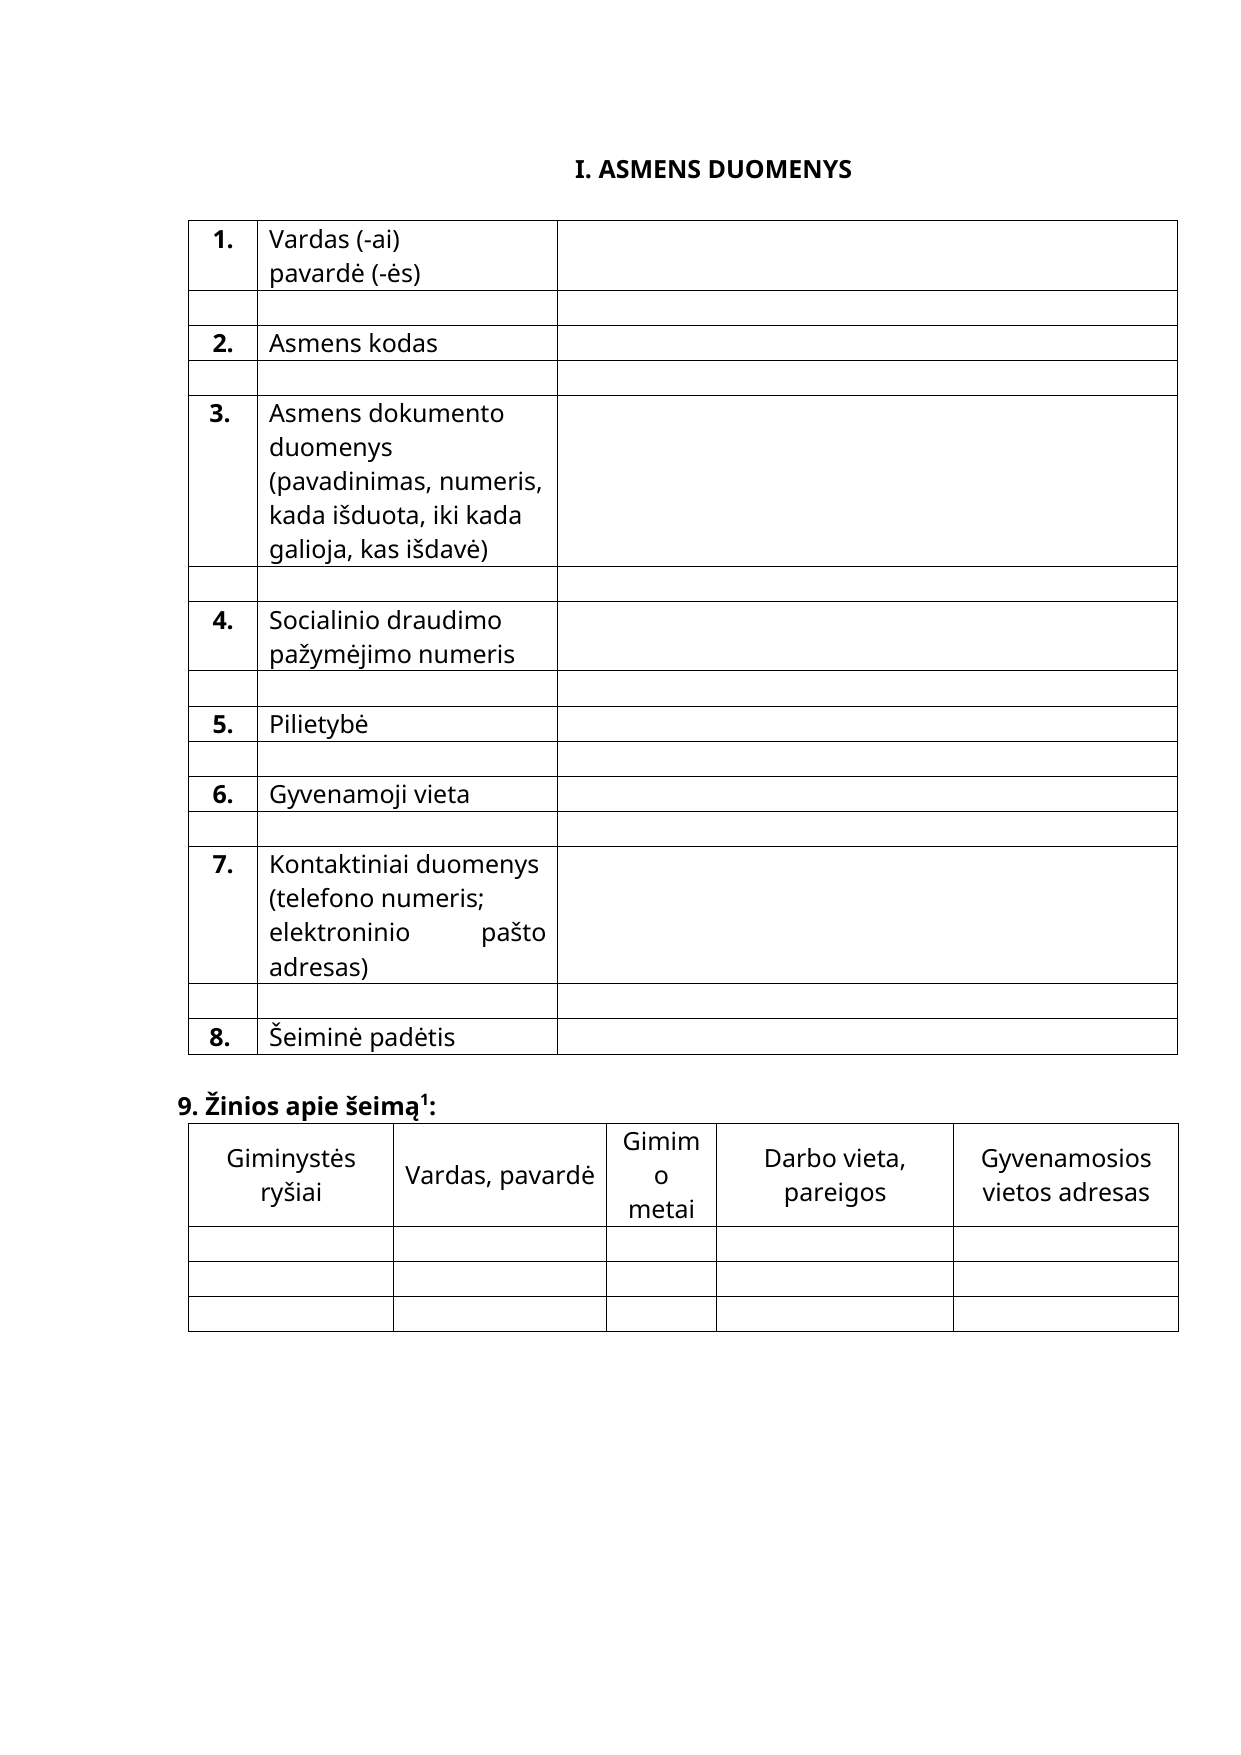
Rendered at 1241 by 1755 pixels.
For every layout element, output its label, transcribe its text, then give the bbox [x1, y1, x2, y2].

table_cell 4. [189, 602, 257, 670]
text 9. Žinios apie šeimą1: [177, 1088, 1181, 1123]
table_cell [394, 1297, 606, 1331]
table_header Gimimo metai [607, 1124, 716, 1226]
table_cell [189, 361, 257, 395]
table_cell [258, 671, 557, 706]
table_cell [258, 567, 557, 601]
table_cell [258, 984, 557, 1018]
table_cell [954, 1297, 1178, 1331]
table_cell [558, 396, 1177, 566]
table_cell 6. [189, 777, 257, 811]
table_cell [717, 1262, 953, 1296]
table_cell [189, 742, 257, 776]
table_cell Šeiminė padėtis [258, 1019, 557, 1053]
table_cell [258, 291, 557, 324]
table_cell [558, 326, 1177, 360]
table_cell [558, 671, 1177, 706]
table_cell [954, 1262, 1178, 1296]
table_cell [558, 847, 1177, 983]
table_cell [394, 1227, 606, 1261]
table_cell [954, 1227, 1178, 1261]
table_cell Socialinio draudimo pažymėjimo numeris [258, 602, 557, 670]
table_cell [558, 984, 1177, 1018]
table_cell [607, 1297, 716, 1331]
table_cell Asmens dokumento duomenys (pavadinimas, numeris, kada išduota, iki kada galioja, kas išdavė) [258, 396, 557, 566]
table_header 1. [189, 221, 257, 289]
table_cell Asmens kodas [258, 326, 557, 360]
table_cell [558, 567, 1177, 601]
table_cell [558, 812, 1177, 846]
table_cell [258, 812, 557, 846]
table_cell [717, 1297, 953, 1331]
table_cell 2. [189, 326, 257, 360]
table_cell 5. [189, 707, 257, 741]
table_cell [558, 602, 1177, 670]
table_header Vardas (-ai) pavardė (-ės) [258, 221, 557, 289]
table_cell [189, 567, 257, 601]
table_cell [558, 707, 1177, 741]
table_cell [558, 777, 1177, 811]
table_cell [558, 361, 1177, 395]
table_cell [258, 361, 557, 395]
table_cell Kontaktiniai duomenys (telefono numeris; elektroninio pašto adresas) [258, 847, 557, 983]
table_cell 3. [189, 396, 257, 566]
table_cell [189, 671, 257, 706]
text I. ASMENS DUOMENYS [252, 152, 1181, 186]
table_cell [558, 1019, 1177, 1053]
table_header Vardas, pavardė [394, 1124, 606, 1226]
table_cell [558, 291, 1177, 324]
table_cell [607, 1262, 716, 1296]
table_cell [558, 742, 1177, 776]
table_header Darbo vieta, pareigos [717, 1124, 953, 1226]
table_cell 7. [189, 847, 257, 983]
table_cell [189, 1262, 393, 1296]
table_cell [394, 1262, 606, 1296]
table_cell [189, 291, 257, 324]
table_cell [189, 1227, 393, 1261]
table_cell [607, 1227, 716, 1261]
table_cell [189, 984, 257, 1018]
table_cell [189, 1297, 393, 1331]
table_cell [258, 742, 557, 776]
table_header Giminystės ryšiai [189, 1124, 393, 1226]
table_header Gyvenamosios vietos adresas [954, 1124, 1178, 1226]
table_cell 8. [189, 1019, 257, 1053]
table_cell [717, 1227, 953, 1261]
table_header [558, 221, 1177, 289]
table_cell [189, 812, 257, 846]
table_cell Gyvenamoji vieta [258, 777, 557, 811]
table_cell Pilietybė [258, 707, 557, 741]
